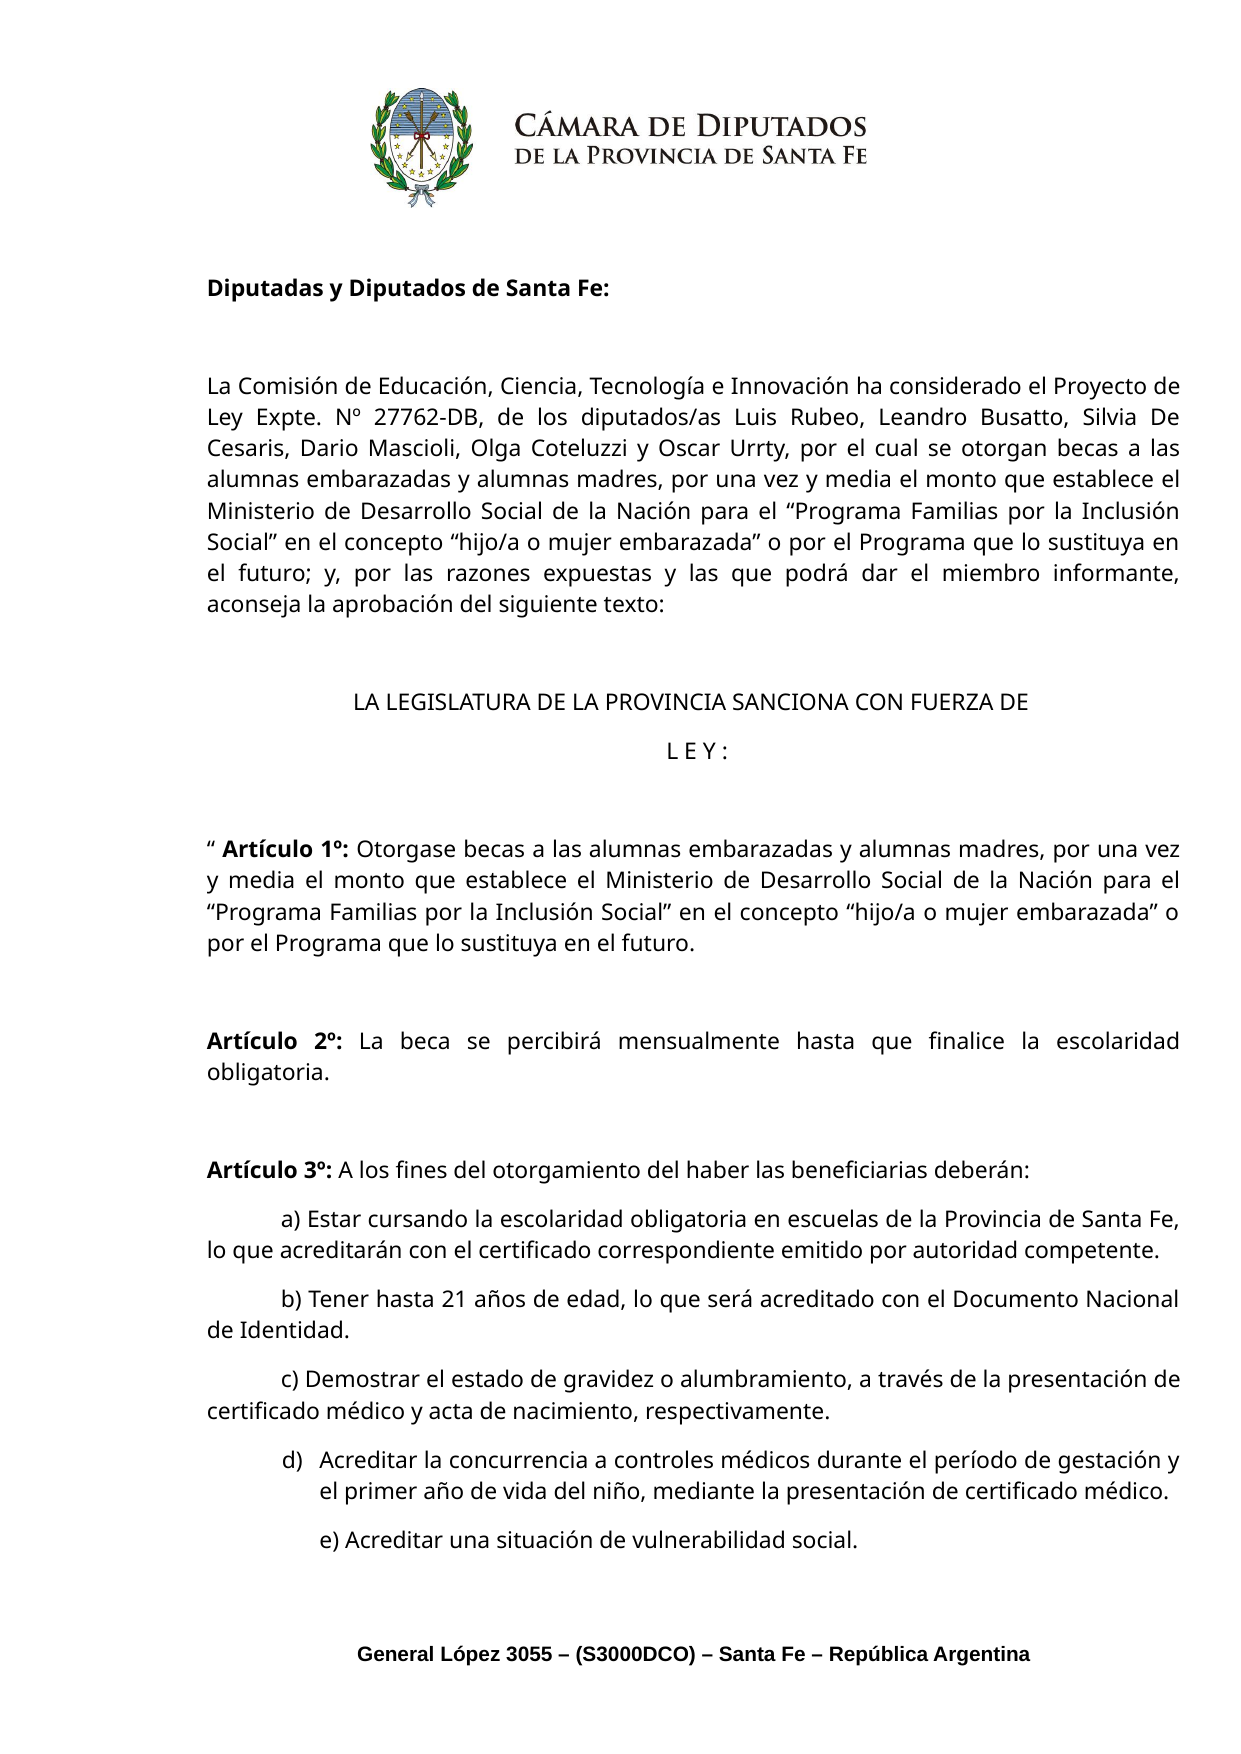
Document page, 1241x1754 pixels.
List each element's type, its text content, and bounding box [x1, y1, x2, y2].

list e) Acreditar una situación de vulnerabilidad social. [282, 1524, 1181, 1555]
text “ Artículo 1º: Otorgase becas a las alumnas embarazadas y alumnas madres, por una vez y media el monto que establece el Ministerio de Desarrollo Social de la Nación para el “Programa Familias por la Inclusión Social” en el concepto “hijo/a o mujer embarazada” o por el Programa que lo sustituya en el futuro. [207, 833, 1181, 958]
picture [370, 88, 867, 212]
text c) Demostrar el estado de gravidez o alumbramiento, a través de la presentación de certificado médico y acta de nacimiento, respectivamente. [207, 1363, 1181, 1426]
list Acreditar la concurrencia a controles médicos durante el período de gestación y el primer año de vida del niño, mediante la presentación de certificado médico. [282, 1443, 1181, 1506]
text La Comisión de Educación, Ciencia, Tecnología e Innovación ha considerado el Proyecto de Ley Expte. Nº 27762-DB, de los diputados/as Luis Rubeo, Leandro Busatto, Silvia De Cesaris, Dario Mascioli, Olga Coteluzzi y Oscar Urrty, por el cual se otorgan becas a las alumnas embarazadas y alumnas madres, por una vez y media el monto que establece el Ministerio de Desarrollo Social de la Nación para el “Programa Familias por la Inclusión Social” en el concepto “hijo/a o mujer embarazada” o por el Programa que lo sustituya en el futuro; y, por las razones expuestas y las que podrá dar el miembro informante, aconseja la aprobación del siguiente texto: [207, 369, 1181, 619]
text Artículo 3º: A los fines del otorgamiento del haber las beneficiarias deberán: [207, 1154, 1181, 1185]
text b) Tener hasta 21 años de edad, lo que será acreditado con el Documento Nacional de Identidad. [207, 1283, 1181, 1346]
text a) Estar cursando la escolaridad obligatoria en escuelas de la Provincia de Santa Fe, lo que acreditarán con el certificado correspondiente emitido por autoridad competente. [207, 1203, 1181, 1265]
text LA LEGISLATURA DE LA PROVINCIA SANCIONA CON FUERZA DE [207, 686, 1181, 717]
text Artículo 2º: La beca se percibirá mensualmente hasta que finalice la escolaridad obligatoria. [207, 1025, 1181, 1087]
text L E Y : [207, 735, 1181, 766]
text Diputadas y Diputados de Santa Fe: [207, 272, 1181, 303]
